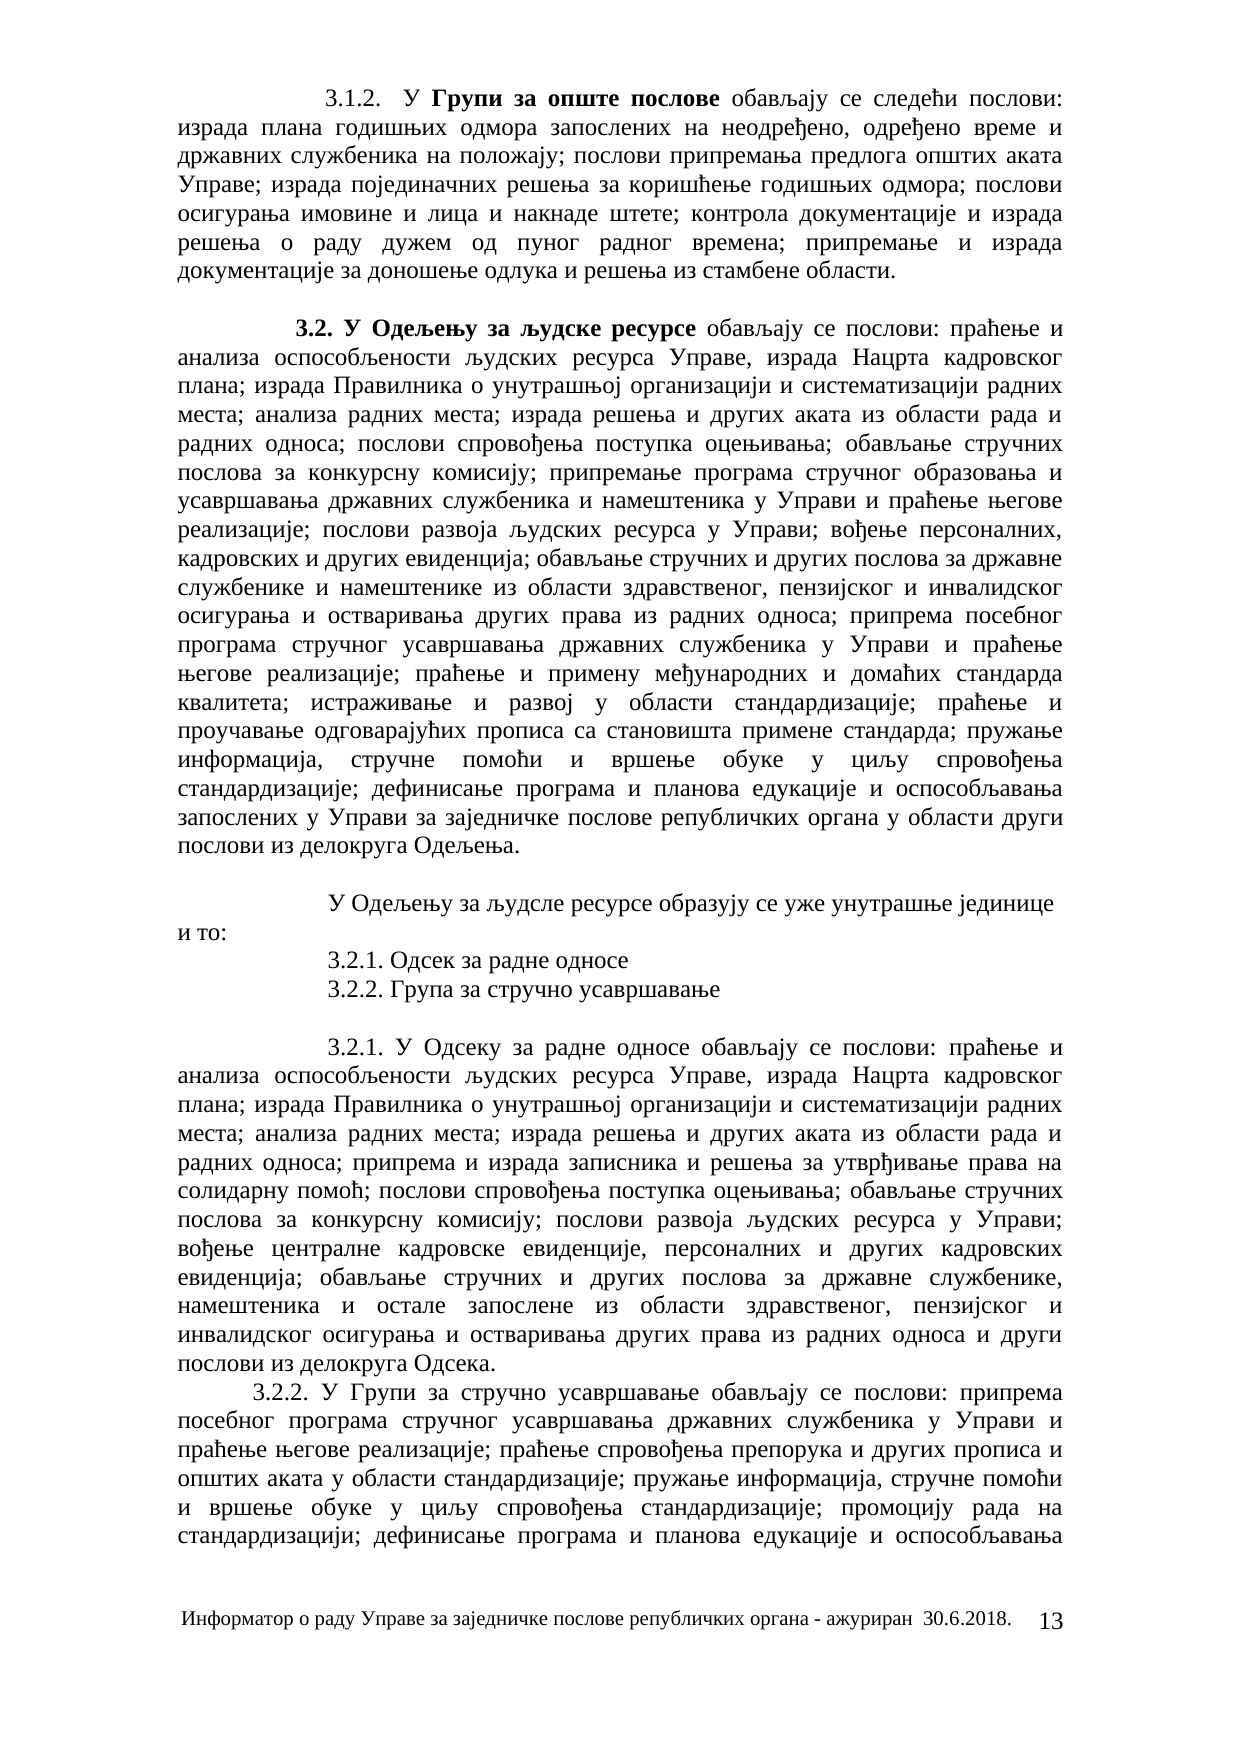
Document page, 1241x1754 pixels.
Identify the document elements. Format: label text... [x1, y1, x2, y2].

text 3.2.2. У Групи за стручно усавршавање обављају се послови: припрема посебног програма стручног усавршавања државних службеника у Управи и праћење његове реализације; праћење спровођења препорука и других прописа и општих аката у области стандардизације; пружање информација, стручне помоћи и вршење обуке у циљу спровођења стандардизације; промоцију рада на стандардизацији; дефинисање програма и планова едукације и оспособљавања [177, 1377, 1063, 1549]
text 3.2.1. Одсек за радне односе [177, 945, 1063, 974]
text У Одељењу за људсле ресурсе образују се уже унутрашње јединице и то: [177, 888, 1063, 945]
text 3.2. У Одељењу за људске ресурсе обављају се послови: праћење и анализа оспособљености људских ресурса Управе, израда Нацрта кадровског плана; израда Правилника о унутрашњој организацији и систематизацији радних места; анализа радних места; израда решења и других аката из области рада и радних односа; послови спровођења поступка оцењивања; обављање стручних послова за конкурсну комисију; припремање програма стручног образовања и усавршавања државних службеника и намештеника у Управи и праћење његове реализације; послови развоја људских ресурса у Управи; вођење персоналних, кадровских и других евиденција; обављање стручних и других послова за државне службенике и намештенике из области здравственог, пензијског и инвалидског осигурања и остваривања других права из радних односа; припрема посебног програма стручног усавршавања државних службеника у Управи и праћење његове реализације; праћење и примену међународних и домаћих стандарда квалитета; истраживање и развој у области стандардизације; праћење и проучавање одговарајућих прописа са становишта примене стандарда; пружање информација, стручне помоћи и вршење обуке у циљу спровођења стандардизације; дефинисање програма и планова едукације и оспособљавања запослених у Управи за заједничке послове републичких органа у области други послови из делокруга Одељења. [177, 313, 1063, 859]
text 3.2.1. У Одсеку за радне односе обављају се послови: праћење и анализа оспособљености људских ресурса Управе, израда Нацрта кадровског плана; израда Правилника о унутрашњој организацији и систематизацији радних места; анализа радних места; израда решења и других аката из области рада и радних односа; припрема и израда записника и решења за утврђивање права на солидарну помоћ; послови спровођења поступка оцењивања; обављање стручних послова за конкурсну комисију; послови развоја људских ресурса у Управи; вођење централне кадровске евиденције, персоналних и других кадровских евиденција; обављање стручних и других послова за државне службенике, намештеника и остале запослене из области здравственог, пензијског и инвалидског осигурања и остваривања других права из радних односа и други послови из делокруга Одсека. [177, 1032, 1063, 1377]
text 3.2.2. Група за стручно усавршавање [177, 974, 1063, 1003]
text 3.1.2. У Групи за опште послове обављају се следећи послови: израда плана годишњих одмора запослених на неодређено, одређено време и државних службеника на положају; послови припремања предлога општих аката Управе; израда појединачних решења за коришћење годишњих одмора; послови осигурања имовине и лица и накнаде штете; контрола документације и израда решења о раду дужем од пуног радног времена; припремање и израда документације за доношење одлука и решења из стамбене области. [177, 83, 1063, 284]
